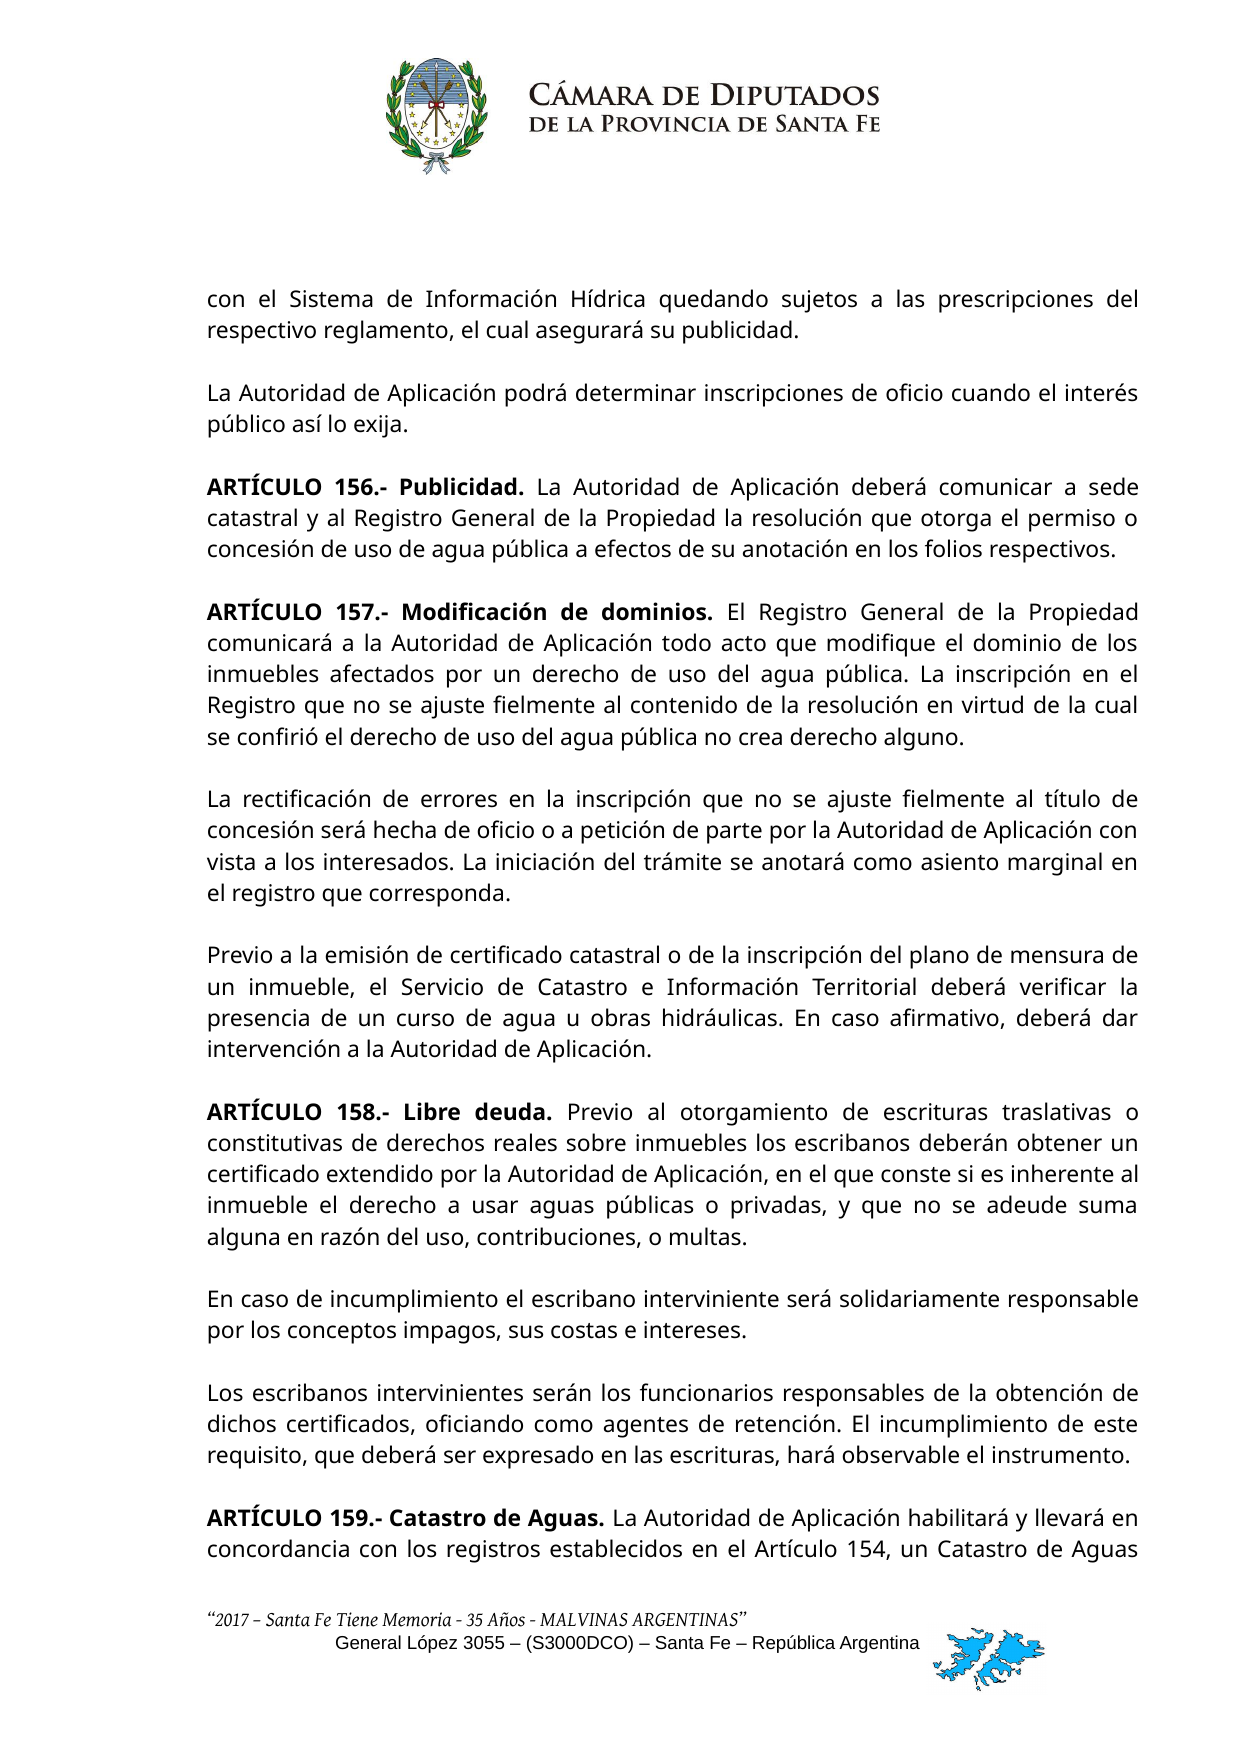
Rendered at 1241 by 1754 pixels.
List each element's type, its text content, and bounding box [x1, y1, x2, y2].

text ARTÍCULO 159.- Catastro de Aguas. La Autoridad de Aplicación habilitará y llevará en concordancia con los registros establecidos en el Artículo 154, un Catastro de Aguas [207, 1502, 1140, 1564]
text La rectificación de errores en la inscripción que no se ajuste fielmente al título de concesión será hecha de oficio o a petición de parte por la Autoridad de Aplicación con vista a los interesados. La iniciación del trámite se anotará como asiento marginal en el registro que corresponda. [207, 783, 1140, 908]
text ARTÍCULO 158.- Libre deuda. Previo al otorgamiento de escrituras traslativas o constitutivas de derechos reales sobre inmuebles los escribanos deberán obtener un certificado extendido por la Autoridad de Aplicación, en el que conste si es inherente al inmueble el derecho a usar aguas públicas o privadas, y que no se adeude suma alguna en razón del uso, contribuciones, o multas. [207, 1095, 1140, 1252]
text Los escribanos intervinientes serán los funcionarios responsables de la obtención de dichos certificados, oficiando como agentes de retención. El incumplimiento de este requisito, que deberá ser expresado en las escrituras, hará observable el instrumento. [207, 1377, 1140, 1470]
picture [386, 58, 880, 179]
text ARTÍCULO 157.- Modificación de dominios. El Registro General de la Propiedad comunicará a la Autoridad de Aplicación todo acto que modifique el dominio de los inmuebles afectados por un derecho de uso del agua pública. La inscripción en el Registro que no se ajuste fielmente al contenido de la resolución en virtud de la cual se confirió el derecho de uso del agua pública no crea derecho alguno. [207, 595, 1140, 752]
text Previo a la emisión de certificado catastral o de la inscripción del plano de mensura de un inmueble, el Servicio de Catastro e Información Territorial deberá verificar la presencia de un curso de agua u obras hidráulicas. En caso afirmativo, deberá dar intervención a la Autoridad de Aplicación. [207, 939, 1140, 1064]
text ARTÍCULO 156.- Publicidad. La Autoridad de Aplicación deberá comunicar a sede catastral y al Registro General de la Propiedad la resolución que otorga el permiso o concesión de uso de agua pública a efectos de su anotación en los folios respectivos. [207, 470, 1140, 564]
text con el Sistema de Información Hídrica quedando sujetos a las prescripciones del respectivo reglamento, el cual asegurará su publicidad. [207, 283, 1140, 345]
text La Autoridad de Aplicación podrá determinar inscripciones de oficio cuando el interés público así lo exija. [207, 377, 1140, 439]
picture [926, 1622, 1048, 1695]
text En caso de incumplimiento el escribano interviniente será solidariamente responsable por los conceptos impagos, sus costas e intereses. [207, 1283, 1140, 1345]
